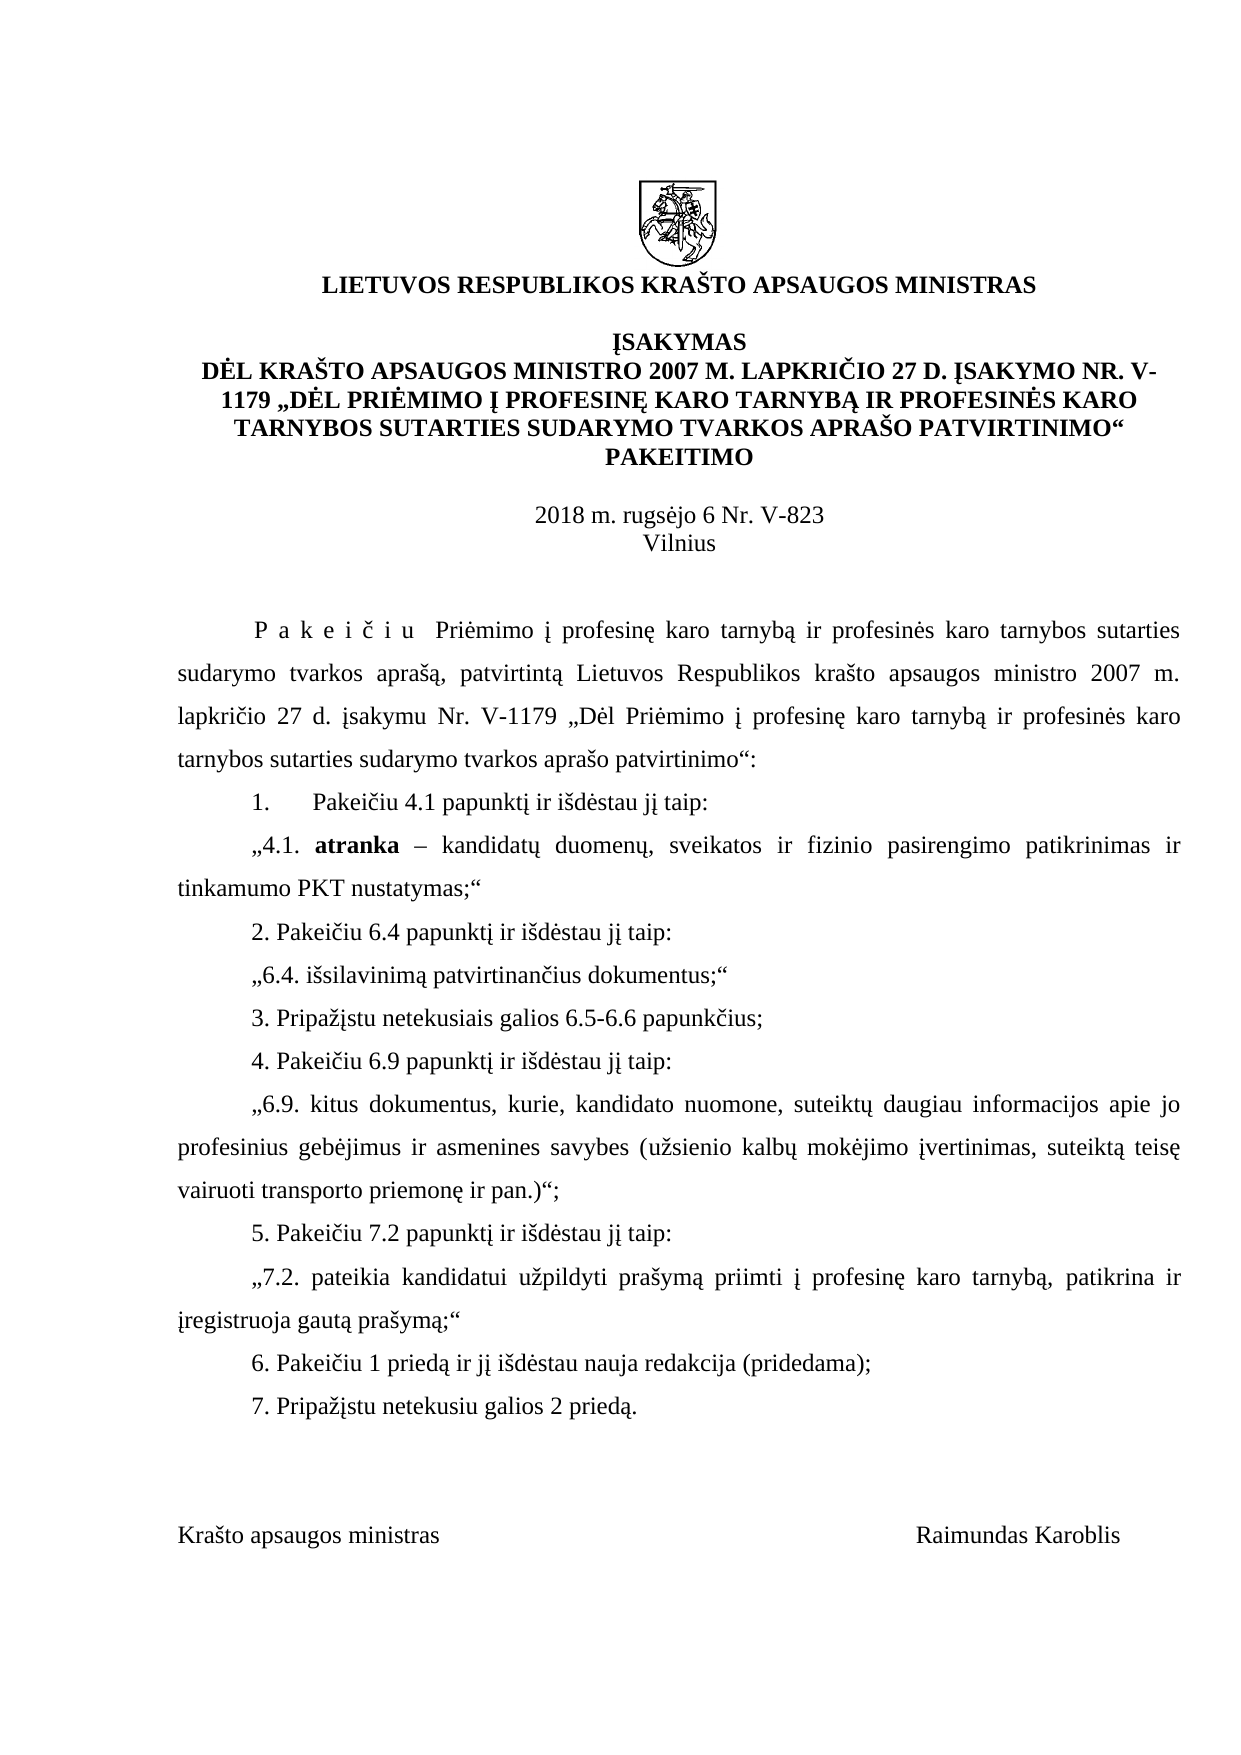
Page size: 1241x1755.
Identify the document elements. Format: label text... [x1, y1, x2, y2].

text „6.4. išsilavinimą patvirtinančius dokumentus;“ [177, 960, 1181, 988]
text 4. Pakeičiu 6.9 papunktį ir išdėstau jį taip: [177, 1046, 1181, 1075]
text „6.9. kitus dokumentus, kurie, kandidato nuomone, suteiktų daugiau informacijos apie jo profesinius gebėjimus ir asmenines savybes (užsienio kalbų mokėjimo įvertinimas, suteiktą teisę vairuoti transporto priemonę ir pan.)“; [177, 1089, 1181, 1204]
text 2. Pakeičiu 6.4 papunktį ir išdėstau jį taip: [177, 917, 1181, 945]
text P a k e i č i u Priėmimo į profesinę karo tarnybą ir profesinės karo tarnybos sutarties sudarymo tvarkos aprašą, patvirtintą Lietuvos Respublikos krašto apsaugos ministro 2007 m. lapkričio 27 d. įsakymu Nr. V-1179 „Dėl Priėmimo į profesinę karo tarnybą ir profesinės karo tarnybos sutarties sudarymo tvarkos aprašo patvirtinimo“: [177, 615, 1181, 773]
text „7.2. pateikia kandidatui užpildyti prašymą priimti į profesinę karo tarnybą, patikrina ir įregistruoja gautą prašymą;“ [177, 1262, 1181, 1333]
text LIETUVOS RESPUBLIKOS KRAŠTO APSAUGOS MINISTRAS [177, 270, 1181, 298]
text 2018 m. rugsėjo 6 Nr. V-823 [177, 500, 1181, 528]
text „4.1. atranka – kandidatų duomenų, sveikatos ir fizinio pasirengimo patikrinimas ir tinkamumo PKT nustatymas;“ [177, 830, 1181, 902]
text Vilnius [177, 528, 1181, 557]
text 1. Pakeičiu 4.1 papunktį ir išdėstau jį taip: [177, 787, 1181, 816]
text 3. Pripažįstu netekusiais galios 6.5-6.6 papunkčius; [177, 1003, 1181, 1032]
text Krašto apsaugos ministras Raimundas Karoblis [177, 1520, 1181, 1549]
text ĮSAKYMAS [177, 327, 1181, 356]
text 7. Pripažįstu netekusiu galios 2 priedą. [177, 1391, 1181, 1420]
text 5. Pakeičiu 7.2 papunktį ir išdėstau jį taip: [177, 1218, 1181, 1247]
text 6. Pakeičiu 1 priedą ir jį išdėstau nauja redakcija (pridedama); [177, 1348, 1181, 1377]
text DĖL KRAŠTO APSAUGOS MINISTRO 2007 M. LAPKRIČIO 27 D. ĮSAKYMO NR. V-1179 „DĖL PRIĖMIMO Į PROFESINĘ KARO TARNYBĄ IR PROFESINĖS KARO TARNYBOS SUTARTIES SUDARYMO TVARKOS APRAŠO PATVIRTINIMO“ PAKEITIMO [177, 356, 1181, 471]
